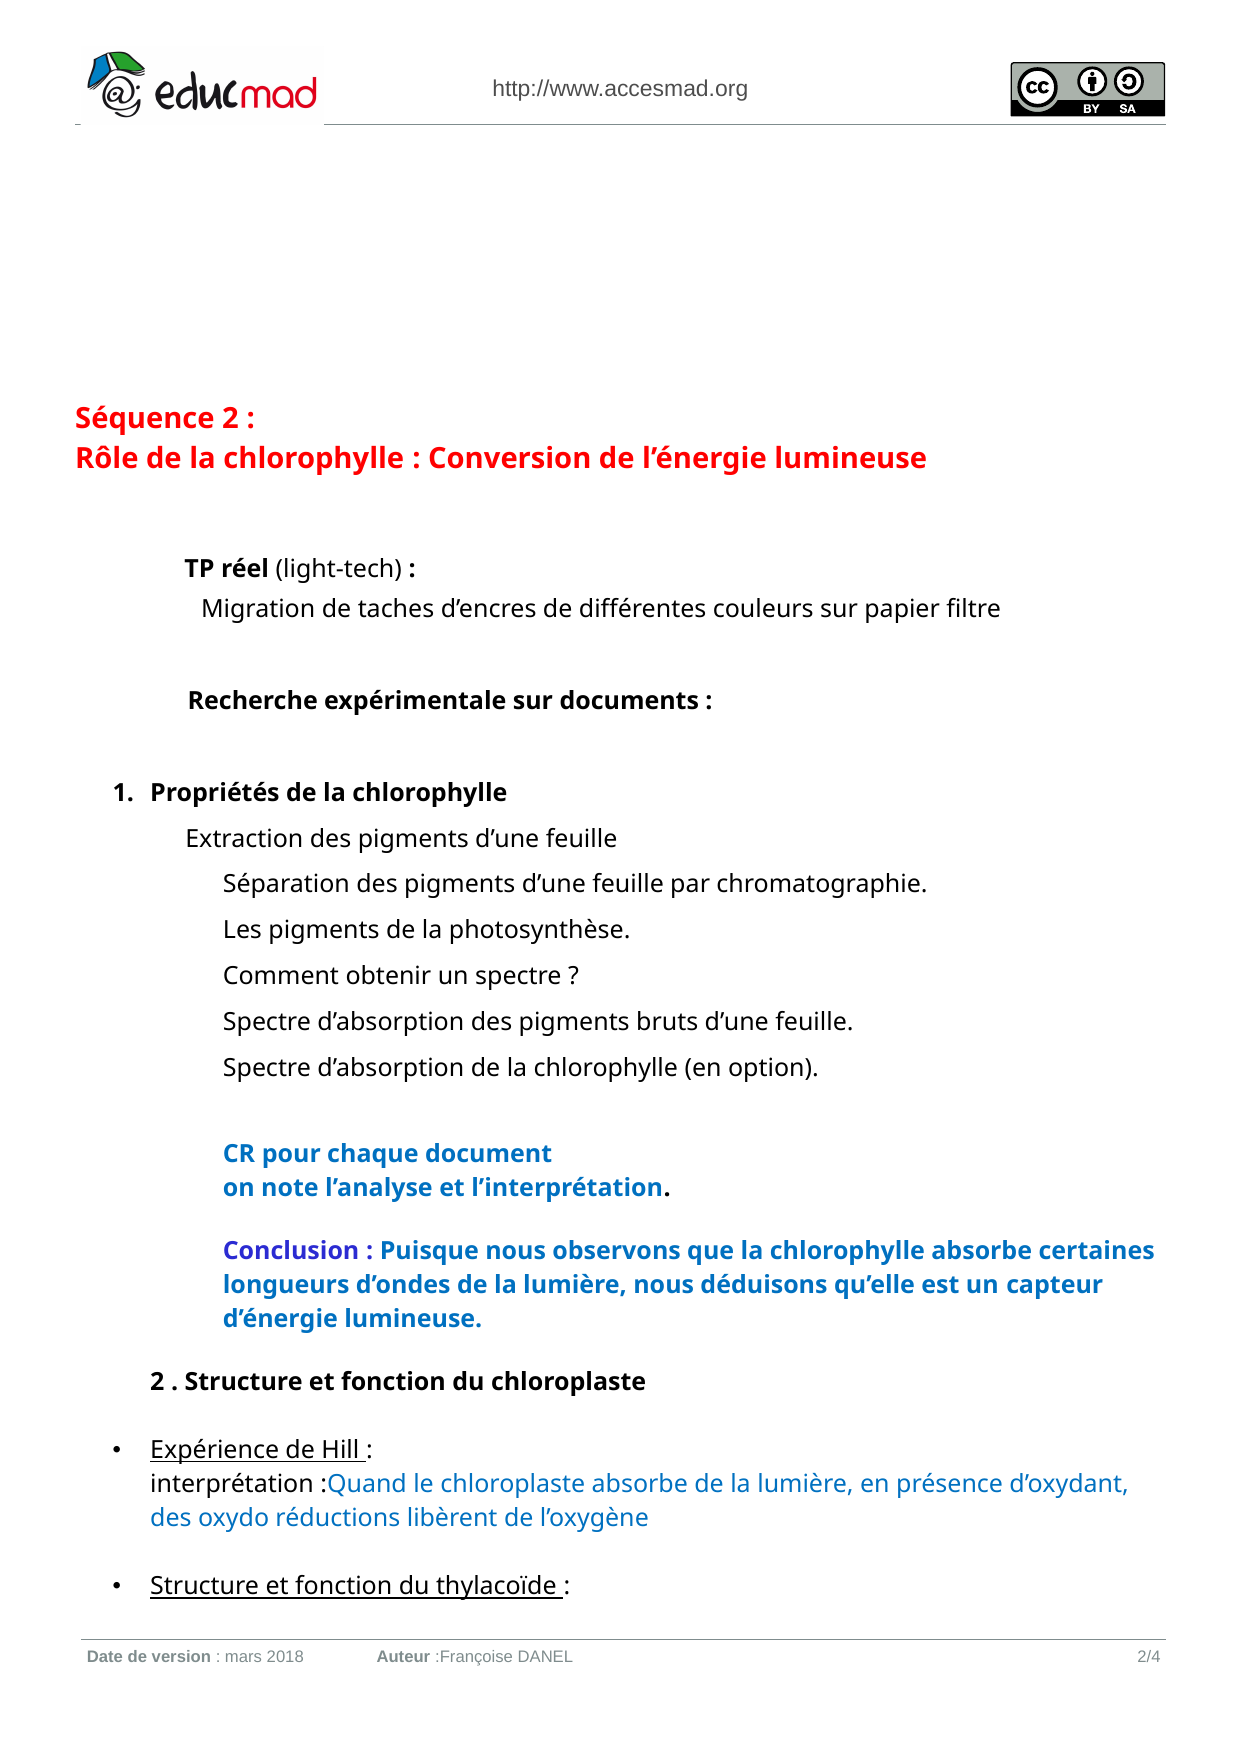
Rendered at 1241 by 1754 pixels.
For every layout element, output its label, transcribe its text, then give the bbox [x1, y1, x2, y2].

list Structure et fonction du thylacoïde : [112, 1568, 1165, 1602]
text Spectre d’absorption des pigments bruts d’une feuille. [223, 1004, 1165, 1038]
text Extraction des pigments d’une feuille [75, 820, 1165, 854]
list Propriétés de la chlorophylle [112, 774, 1165, 808]
text Spectre d’absorption de la chlorophylle (en option). [223, 1050, 1165, 1084]
text Conclusion : Puisque nous observons que la chlorophylle absorbe certaines longueurs d’ondes de la lumière, nous déduisons qu’elle est un capteur d’énergie lumineuse. [223, 1233, 1165, 1335]
text Séparation des pigments d’une feuille par chromatographie. [223, 866, 1165, 900]
text on note l’analyse et l’interprétation. [223, 1170, 1165, 1204]
text Comment obtenir un spectre ? [223, 958, 1165, 992]
list TP réel (light-tech) : [147, 551, 1165, 584]
text CR pour chaque document [223, 1136, 1165, 1170]
list Expérience de Hill : [112, 1432, 1165, 1466]
picture [80, 46, 324, 125]
text Les pigments de la photosynthèse. [223, 912, 1165, 946]
text Migration de taches d’encres de différentes couleurs sur papier filtre [149, 591, 1165, 624]
text Séquence 2 : [75, 397, 1165, 437]
list interprétation :Quand le chloroplaste absorbe de la lumière, en présence d’oxydant, des oxydo réductions libèrent de l’oxygène [112, 1466, 1165, 1534]
list Recherche expérimentale sur documents : [150, 682, 1165, 716]
text Rôle de la chlorophylle : Conversion de l’énergie lumineuse [75, 437, 1165, 477]
list 2 . Structure et fonction du chloroplaste [112, 1364, 1165, 1398]
